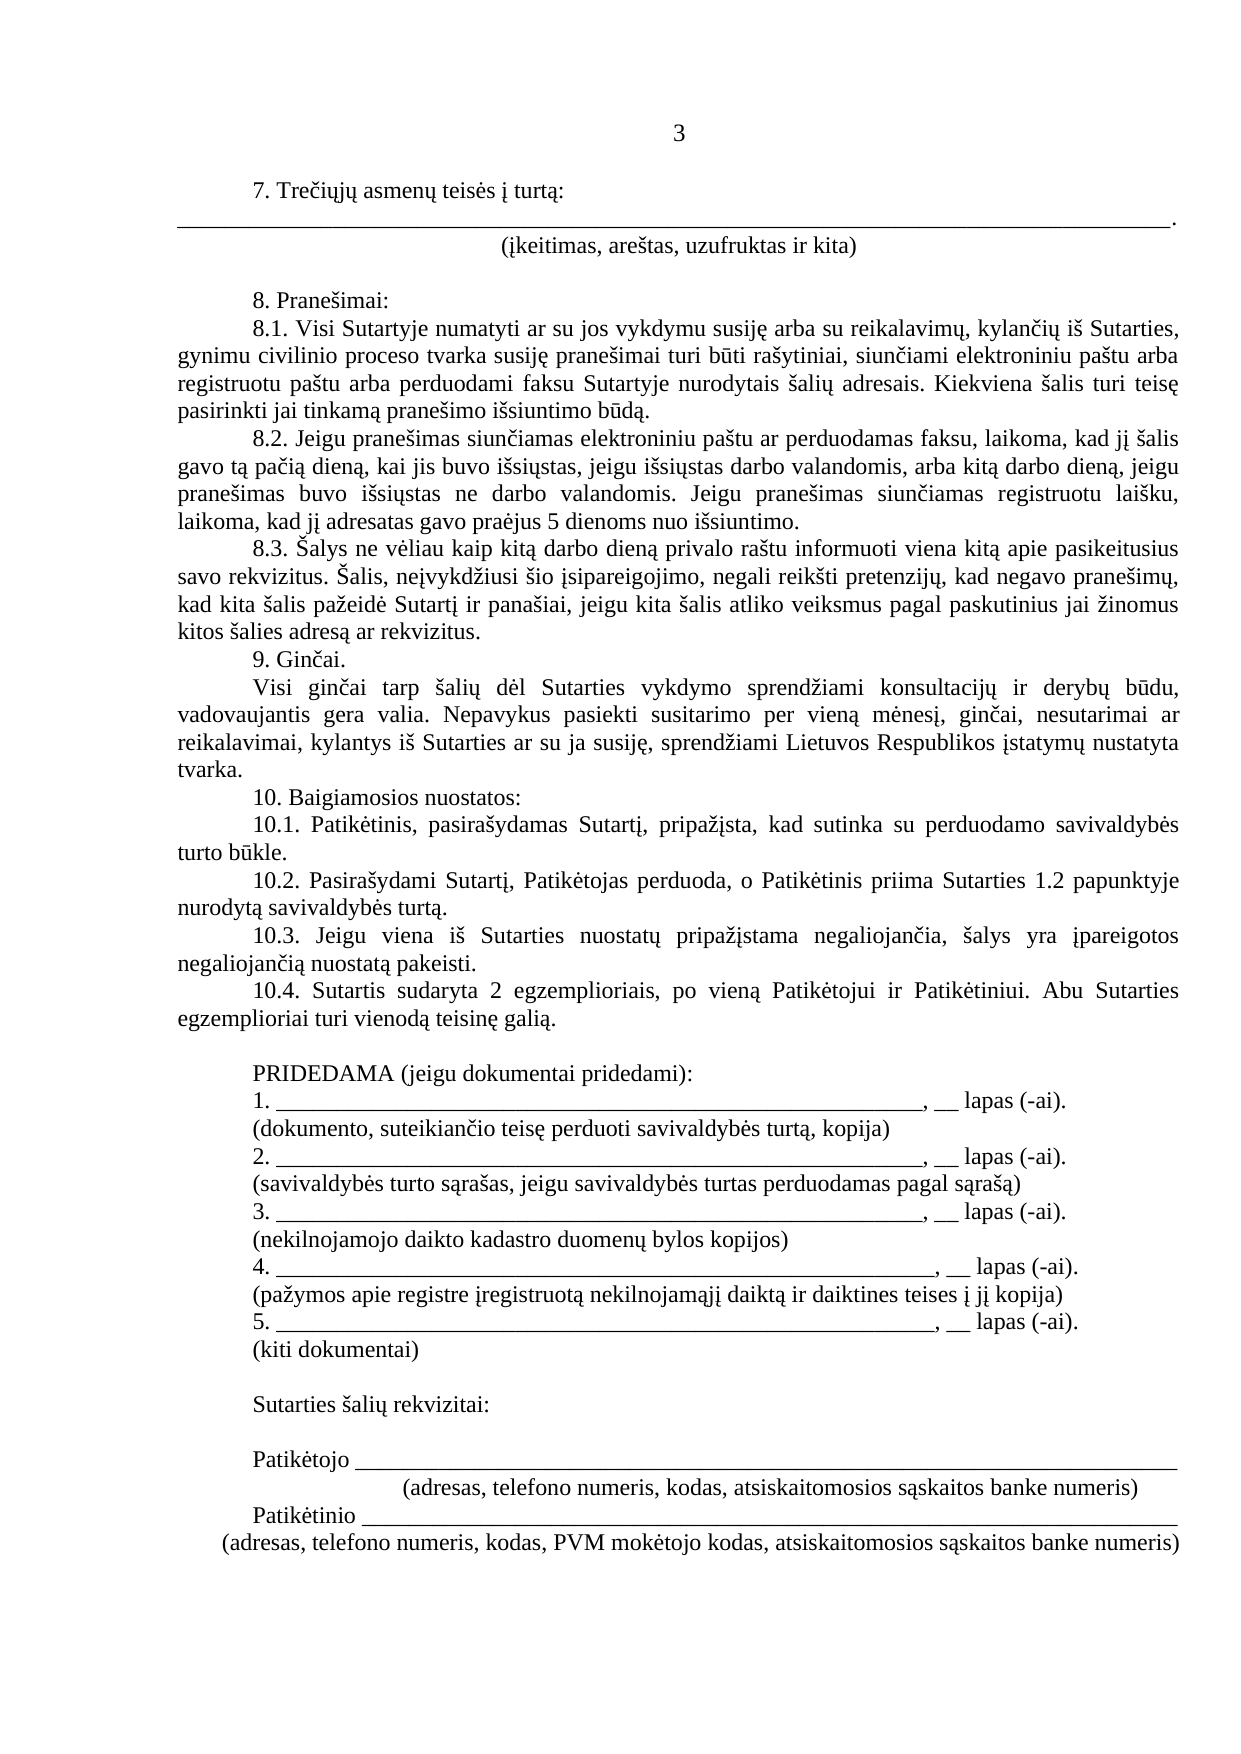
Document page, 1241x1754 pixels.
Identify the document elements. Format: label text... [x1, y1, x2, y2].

text 8.2. Jeigu pranešimas siunčiamas elektroniniu paštu ar perduodamas faksu, laikoma, kad jį šalis gavo tą pačią dieną, kai jis buvo išsiųstas, jeigu išsiųstas darbo valandomis, arba kitą darbo dieną, jeigu pranešimas buvo išsiųstas ne darbo valandomis. Jeigu pranešimas siunčiamas registruotu laišku, laikoma, kad jį adresatas gavo praėjus 5 dienoms nuo išsiuntimo. [177, 424, 1181, 534]
text Patikėtinio [177, 1501, 1181, 1528]
text (dokumento, suteikiančio teisę perduoti savivaldybės turtą, kopija) [177, 1114, 1181, 1142]
text 8.1. Visi Sutartyje numatyti ar su jos vykdymu susiję arba su reikalavimų, kylančių iš Sutarties, gynimu civilinio proceso tvarka susiję pranešimai turi būti rašytiniai, siunčiami elektroniniu paštu arba registruotu paštu arba perduodami faksu Sutartyje nurodytais šalių adresais. Kiekviena šalis turi teisę pasirinkti jai tinkamą pranešimo išsiuntimo būdą. [177, 314, 1181, 424]
text 8.3. Šalys ne vėliau kaip kitą darbo dieną privalo raštu informuoti viena kitą apie pasikeitusius savo rekvizitus. Šalis, neįvykdžiusi šio įsipareigojimo, negali reikšti pretenzijų, kad negavo pranešimų, kad kita šalis pažeidė Sutartį ir panašiai, jeigu kita šalis atliko veiksmus pagal paskutinius jai žinomus kitos šalies adresą ar rekvizitus. [177, 534, 1181, 645]
text Patikėtojo [177, 1445, 1181, 1473]
text (nekilnojamojo daikto kadastro duomenų bylos kopijos) [177, 1224, 1181, 1252]
text Visi ginčai tarp šalių dėl Sutarties vykdymo sprendžiami konsultacijų ir derybų būdu, vadovaujantis gera valia. Nepavykus pasiekti susitarimo per vieną mėnesį, ginčai, nesutarimai ar reikalavimai, kylantys iš Sutarties ar su ja susiję, sprendžiami Lietuvos Respublikos įstatymų nustatyta tvarka. [177, 672, 1181, 783]
text 8. Pranešimai: [177, 286, 1181, 314]
text (adresas, telefono numeris, kodas, atsiskaitomosios sąskaitos banke numeris) [177, 1473, 1181, 1501]
text 10.2. Pasirašydami Sutartį, Patikėtojas perduoda, o Patikėtinis priima Sutarties 1.2 papunktyje nurodytą savivaldybės turtą. [177, 866, 1181, 921]
text 4. _______________________________________________________, __ lapas (-ai). [177, 1252, 1181, 1280]
text 10.3. Jeigu viena iš Sutarties nuostatų pripažįstama negaliojančia, šalys yra įpareigotos negaliojančią nuostatą pakeisti. [177, 921, 1181, 976]
text PRIDEDAMA (jeigu dokumentai pridedami): [177, 1059, 1181, 1087]
text (pažymos apie registre įregistruotą nekilnojamąjį daiktą ir daiktines teises į jį kopija) [177, 1280, 1181, 1307]
text 9. Ginčai. [177, 645, 1181, 672]
text 2. ______________________________________________________, __ lapas (-ai). [177, 1142, 1181, 1169]
text (įkeitimas, areštas, uzufruktas ir kita) [177, 231, 1181, 258]
text (adresas, telefono numeris, kodas, PVM mokėtojo kodas, atsiskaitomosios sąskaitos banke numeris) [177, 1528, 1181, 1556]
text 5. _______________________________________________________, __ lapas (-ai). [177, 1307, 1181, 1335]
text 7. Trečiųjų asmenų teisės į turtą: [177, 176, 1181, 203]
text 1. ______________________________________________________, __ lapas (-ai). [177, 1087, 1181, 1114]
text 3. ______________________________________________________, __ lapas (-ai). [177, 1197, 1181, 1224]
text Sutarties šalių rekvizitai: [177, 1390, 1181, 1418]
text 10.1. Patikėtinis, pasirašydamas Sutartį, pripažįsta, kad sutinka su perduodamo savivaldybės turto būkle. [177, 811, 1181, 866]
text 10.4. Sutartis sudaryta 2 egzemplioriais, po vieną Patikėtojui ir Patikėtiniui. Abu Sutarties egzemplioriai turi vienodą teisinę galią. [177, 976, 1181, 1031]
text (kiti dokumentai) [177, 1335, 1181, 1363]
text 10. Baigiamosios nuostatos: [177, 783, 1181, 811]
text . [177, 203, 1181, 231]
text (savivaldybės turto sąrašas, jeigu savivaldybės turtas perduodamas pagal sąrašą) [177, 1169, 1181, 1197]
